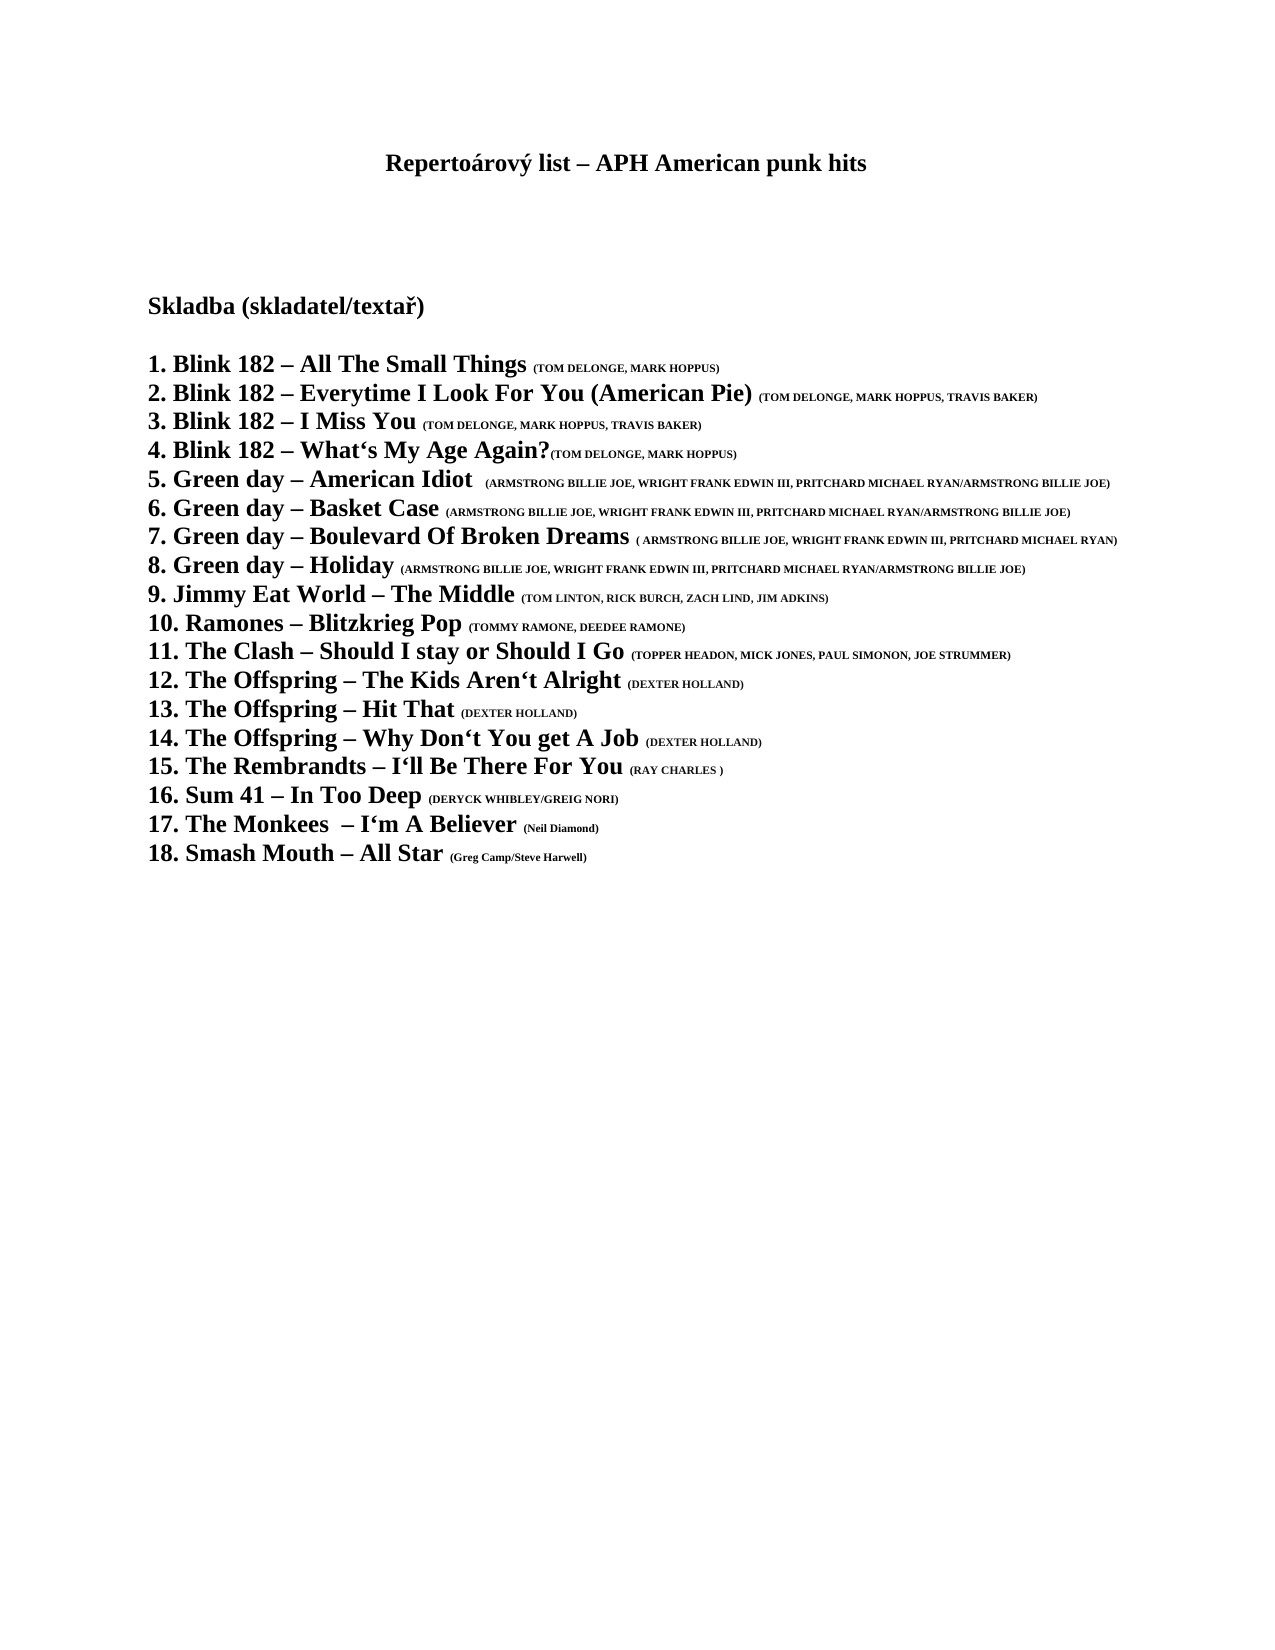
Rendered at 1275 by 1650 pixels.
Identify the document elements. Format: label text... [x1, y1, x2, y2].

text 12. The Offspring – The Kids Aren‘t Alright (DEXTER HOLLAND) [148, 665, 1127, 694]
text 7. Green day – Boulevard Of Broken Dreams ( ARMSTRONG BILLIE JOE, WRIGHT FRANK EDWIN III, PRITCHARD MICHAEL RYAN) [148, 521, 1127, 550]
text 3. Blink 182 – I Miss You (TOM DELONGE, MARK HOPPUS, TRAVIS BAKER) [148, 406, 1127, 435]
text 15. The Rembrandts – I‘ll Be There For You (RAY CHARLES ) [148, 751, 1127, 780]
text 13. The Offspring – Hit That (DEXTER HOLLAND) [148, 694, 1127, 723]
text 6. Green day – Basket Case (ARMSTRONG BILLIE JOE, WRIGHT FRANK EDWIN III, PRITCHARD MICHAEL RYAN/ARMSTRONG BILLIE JOE) [148, 493, 1127, 521]
text 16. Sum 41 – In Too Deep (DERYCK WHIBLEY/GREIG NORI) [148, 780, 1127, 809]
text 2. Blink 182 – Everytime I Look For You (American Pie) (TOM DELONGE, MARK HOPPUS, TRAVIS BAKER) [148, 378, 1127, 406]
text 4. Blink 182 – What‘s My Age Again?(TOM DELONGE, MARK HOPPUS) [148, 435, 1127, 464]
text 1. Blink 182 – All The Small Things (TOM DELONGE, MARK HOPPUS) [148, 349, 1127, 378]
text 14. The Offspring – Why Don‘t You get A Job (DEXTER HOLLAND) [148, 723, 1127, 751]
text 9. Jimmy Eat World – The Middle (TOM LINTON, RICK BURCH, ZACH LIND, JIM ADKINS) [148, 579, 1127, 608]
text 11. The Clash – Should I stay or Should I Go (TOPPER HEADON, MICK JONES, PAUL SIMONON, JOE STRUMMER) [148, 636, 1127, 665]
text 8. Green day – Holiday (ARMSTRONG BILLIE JOE, WRIGHT FRANK EDWIN III, PRITCHARD MICHAEL RYAN/ARMSTRONG BILLIE JOE) [148, 550, 1127, 579]
text Repertoárový list – APH American punk hits [148, 148, 1127, 176]
text 17. The Monkees – I‘m A Believer (Neil Diamond) [148, 809, 1127, 838]
text 18. Smash Mouth – All Star (Greg Camp/Steve Harwell) [148, 838, 1127, 866]
text 10. Ramones – Blitzkrieg Pop (TOMMY RAMONE, DEEDEE RAMONE) [148, 608, 1127, 636]
text 5. Green day – American Idiot (ARMSTRONG BILLIE JOE, WRIGHT FRANK EDWIN III, PRITCHARD MICHAEL RYAN/ARMSTRONG BILLIE JOE) [148, 464, 1127, 493]
text Skladba (skladatel/textař) [148, 291, 1127, 320]
